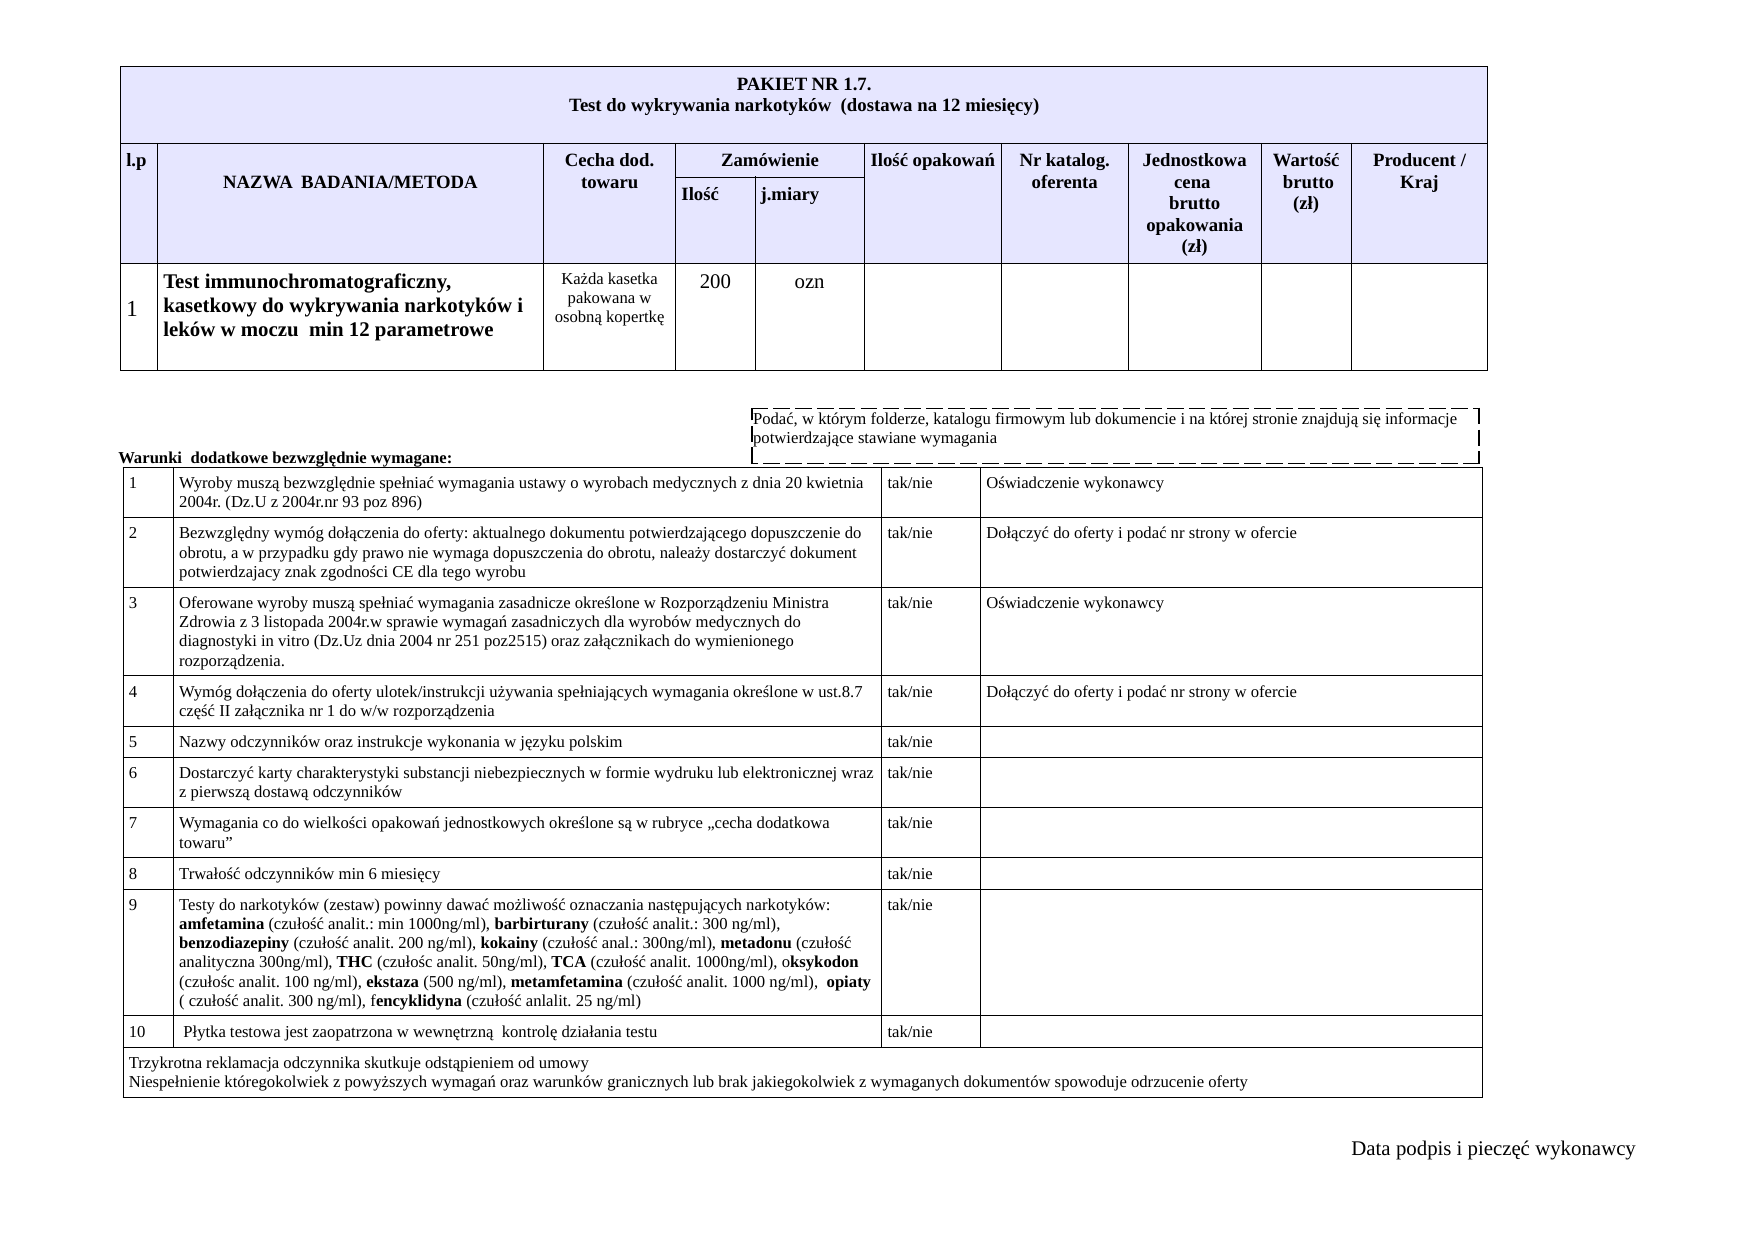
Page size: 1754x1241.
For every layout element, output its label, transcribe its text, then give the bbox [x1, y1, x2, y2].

table_cell tak/nie [882, 588, 980, 675]
table_header PAKIET NR 1.7. Test do wykrywania narkotyków (dostawa na 12 miesięcy) [121, 67, 1487, 143]
table_cell tak/nie [882, 518, 980, 587]
table_cell tak/nie [882, 808, 980, 857]
table_cell 2 [124, 518, 173, 587]
table_cell Dostarczyć karty charakterystyki substancji niebezpiecznych w formie wydruku lub elektronicznej wraz z pierwszą dostawą odczynników [174, 758, 881, 807]
table_cell l.p [121, 144, 157, 263]
table_cell Bezwzględny wymóg dołączenia do oferty: aktualnego dokumentu potwierdzającego dopuszczenie do obrotu, a w przypadku gdy prawo nie wymaga dopuszczenia do obrotu, naleaży dostarczyć dokument potwierdzajacy znak zgodności CE dla tego wyrobu [174, 518, 881, 587]
table_cell 1 [121, 264, 157, 370]
table_cell Nr katalog. oferenta [1002, 144, 1128, 263]
table_header Wyroby muszą bezwzględnie spełniać wymagania ustawy o wyrobach medycznych z dnia 20 kwietnia 2004r. (Dz.U z 2004r.nr 93 poz 896) [174, 468, 881, 517]
table_cell [981, 758, 1482, 807]
table_cell [981, 858, 1482, 888]
table_cell 3 [124, 588, 173, 675]
table_cell 5 [124, 727, 173, 757]
table_cell tak/nie [882, 676, 980, 726]
table_cell Wymóg dołączenia do oferty ulotek/instrukcji używania spełniających wymagania określone w ust.8.7 część II załącznika nr 1 do w/w rozporządzenia [174, 676, 881, 726]
table_cell 7 [124, 808, 173, 857]
table_cell tak/nie [882, 890, 980, 1015]
table_cell Każda kasetka pakowana w osobną kopertkę [544, 264, 675, 370]
table_cell [981, 1016, 1482, 1047]
table_cell 4 [124, 676, 173, 726]
table_cell [981, 890, 1482, 1015]
table_cell [865, 264, 1001, 370]
table_cell Nazwy odczynników oraz instrukcje wykonania w języku polskim [174, 727, 881, 757]
table_cell Jednostkowa cena brutto opakowania (zł) [1129, 144, 1261, 263]
table_cell [1002, 264, 1128, 370]
table_cell Dołączyć do oferty i podać nr strony w ofercie [981, 518, 1482, 587]
table_cell 9 [124, 890, 173, 1015]
table_cell [1352, 264, 1487, 370]
table_cell Cecha dod. towaru [544, 144, 675, 263]
table_cell j.miary [756, 178, 864, 263]
table_cell 8 [124, 858, 173, 888]
text Podać, w którym folderze, katalogu firmowym lub dokumencie i na której stronie znajdują się informacje potwierdzające stawiane wymagania [753, 409, 1478, 447]
text Data podpis i pieczęć wykonawcy [167, 1136, 1636, 1160]
table_cell 10 [124, 1016, 173, 1047]
table_cell Wymagania co do wielkości opakowań jednostkowych określone są w rubryce „cecha dodatkowa towaru” [174, 808, 881, 857]
table_cell ozn [756, 264, 864, 370]
table_cell tak/nie [882, 758, 980, 807]
table_header Oświadczenie wykonawcy [981, 468, 1482, 517]
table_header tak/nie [882, 468, 980, 517]
table_cell Trwałość odczynników min 6 miesięcy [174, 858, 881, 888]
table_cell [1129, 264, 1261, 370]
table_cell [1262, 264, 1351, 370]
table_cell Wartość brutto (zł) [1262, 144, 1351, 263]
table_cell NAZWA BADANIA/METODA [158, 144, 543, 263]
table_cell Płytka testowa jest zaopatrzona w wewnętrzną kontrolę działania testu [174, 1016, 881, 1047]
table_header 1 [124, 468, 173, 517]
table_cell Testy do narkotyków (zestaw) powinny dawać możliwość oznaczania następujących narkotyków: amfetamina (czułość analit.: min 1000ng/ml), barbirturany (czułość analit.: 300 ng/ml), benzodiazepiny (czułość analit. 200 ng/ml), kokainy (czułość anal.: 300ng/ml), metadonu (czułość analityczna 300ng/ml), THC (czułośc analit. 50ng/ml), TCA (czułość analit. 1000ng/ml), oksykodon (czułośc analit. 100 ng/ml), ekstaza (500 ng/ml), metamfetamina (czułość analit. 1000 ng/ml), opiaty ( czułość analit. 300 ng/ml), fencyklidyna (czułość anlalit. 25 ng/ml) [174, 890, 881, 1015]
table_cell Oświadczenie wykonawcy [981, 588, 1482, 675]
table_cell Producent / Kraj [1352, 144, 1487, 263]
table_cell Zamówienie [676, 144, 864, 176]
table_cell Oferowane wyroby muszą spełniać wymagania zasadnicze określone w Rozporządzeniu Ministra Zdrowia z 3 listopada 2004r.w sprawie wymagań zasadniczych dla wyrobów medycznych do diagnostyki in vitro (Dz.Uz dnia 2004 nr 251 poz2515) oraz załącznikach do wymienionego rozporządzenia. [174, 588, 881, 675]
table_cell Test immunochromatograficzny, kasetkowy do wykrywania narkotyków i leków w moczu min 12 parametrowe [158, 264, 543, 370]
table_cell [981, 727, 1482, 757]
table_cell Ilość opakowań [865, 144, 1001, 263]
table_cell [981, 808, 1482, 857]
table_cell tak/nie [882, 858, 980, 888]
table_cell 200 [676, 264, 755, 370]
table_cell Dołączyć do oferty i podać nr strony w ofercie [981, 676, 1482, 726]
table_cell 6 [124, 758, 173, 807]
table_cell Trzykrotna reklamacja odczynnika skutkuje odstąpieniem od umowy Niespełnienie któregokolwiek z powyższych wymagań oraz warunków granicznych lub brak jakiegokolwiek z wymaganych dokumentów spowoduje odrzucenie oferty [124, 1048, 1482, 1097]
table_cell tak/nie [882, 1016, 980, 1047]
table_cell Ilość [676, 178, 755, 263]
text Warunki dodatkowe bezwzględnie wymagane: [118, 448, 1636, 467]
table_cell tak/nie [882, 727, 980, 757]
